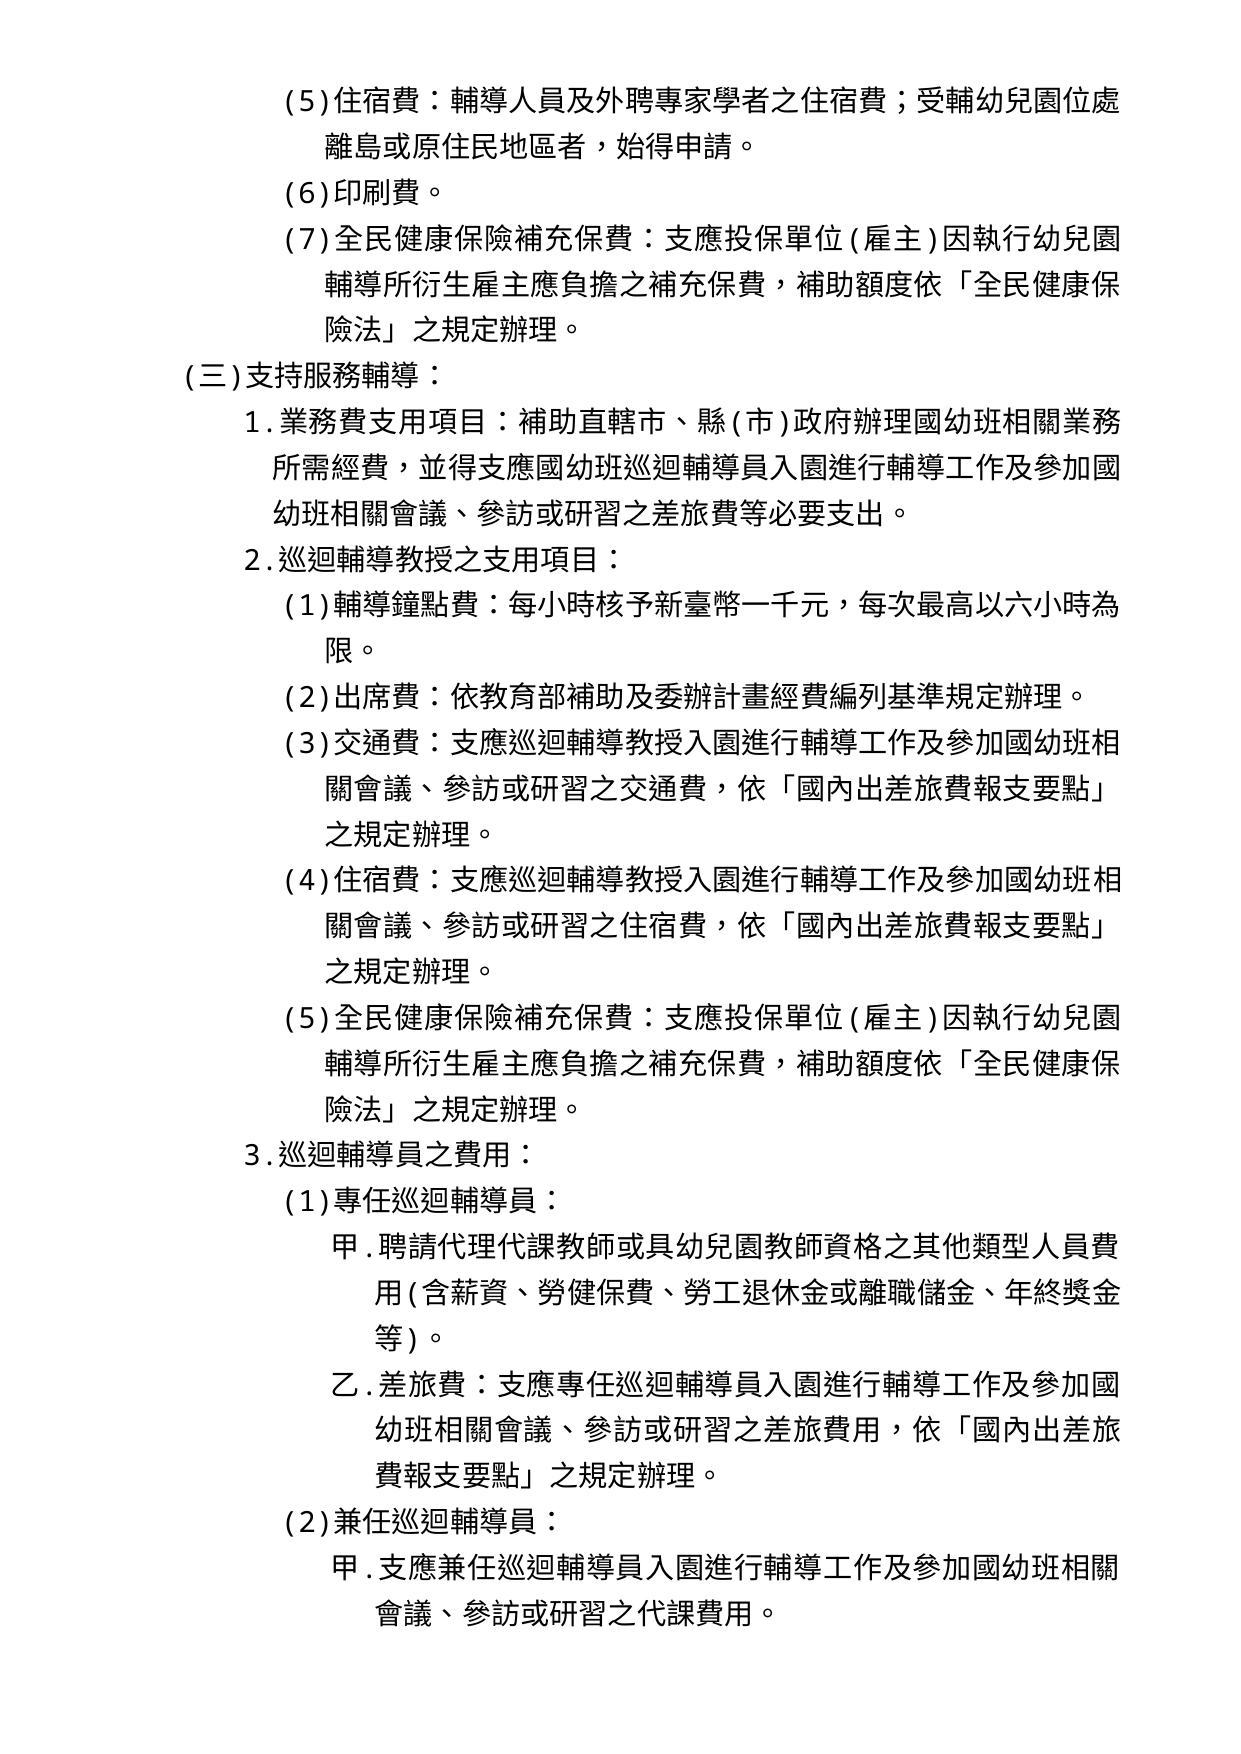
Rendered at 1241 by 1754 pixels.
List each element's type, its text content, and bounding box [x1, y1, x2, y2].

text 乙.差旅費：支應專任巡迴輔導員入園進行輔導工作及參加國幼班相關會議、參訪或研習之差旅費用，依「國內出差旅費報支要點」之規定辦理。 [331, 1358, 1122, 1496]
text 3.巡迴輔導員之費用： [243, 1129, 1122, 1175]
text (6)印刷費。 [281, 167, 1122, 212]
text (1)輔導鐘點費：每小時核予新臺幣一千元，每次最高以六小時為限。 [281, 579, 1122, 671]
text (3)交通費：支應巡迴輔導教授入園進行輔導工作及參加國幼班相關會議、參訪或研習之交通費，依「國內出差旅費報支要點」之規定辦理。 [281, 717, 1122, 854]
text (7)全民健康保險補充保費：支應投保單位(雇主)因執行幼兒園輔導所衍生雇主應負擔之補充保費，補助額度依「全民健康保險法」之規定辦理。 [281, 212, 1122, 350]
text 2.巡迴輔導教授之支用項目： [243, 533, 1122, 579]
text (5)全民健康保險補充保費：支應投保單位(雇主)因執行幼兒園輔導所衍生雇主應負擔之補充保費，補助額度依「全民健康保險法」之規定辦理。 [281, 992, 1122, 1129]
text 1.業務費支用項目：補助直轄市、縣(市)政府辦理國幼班相關業務所需經費，並得支應國幼班巡迴輔導員入園進行輔導工作及參加國幼班相關會議、參訪或研習之差旅費等必要支出。 [243, 396, 1122, 533]
text 甲.聘請代理代課教師或具幼兒園教師資格之其他類型人員費用(含薪資、勞健保費、勞工退休金或離職儲金、年終獎金等)。 [331, 1221, 1122, 1358]
text (4)住宿費：支應巡迴輔導教授入園進行輔導工作及參加國幼班相關會議、參訪或研習之住宿費，依「國內出差旅費報支要點」之規定辦理。 [281, 854, 1122, 992]
text (三)支持服務輔導： [181, 350, 1122, 396]
text (2)兼任巡迴輔導員： [281, 1496, 1122, 1542]
text (5)住宿費：輔導人員及外聘專家學者之住宿費；受輔幼兒園位處離島或原住民地區者，始得申請。 [281, 75, 1122, 167]
text (1)專任巡迴輔導員： [281, 1175, 1122, 1221]
text (2)出席費：依教育部補助及委辦計畫經費編列基準規定辦理。 [281, 671, 1122, 717]
text 甲.支應兼任巡迴輔導員入園進行輔導工作及參加國幼班相關會議、參訪或研習之代課費用。 [331, 1542, 1122, 1633]
